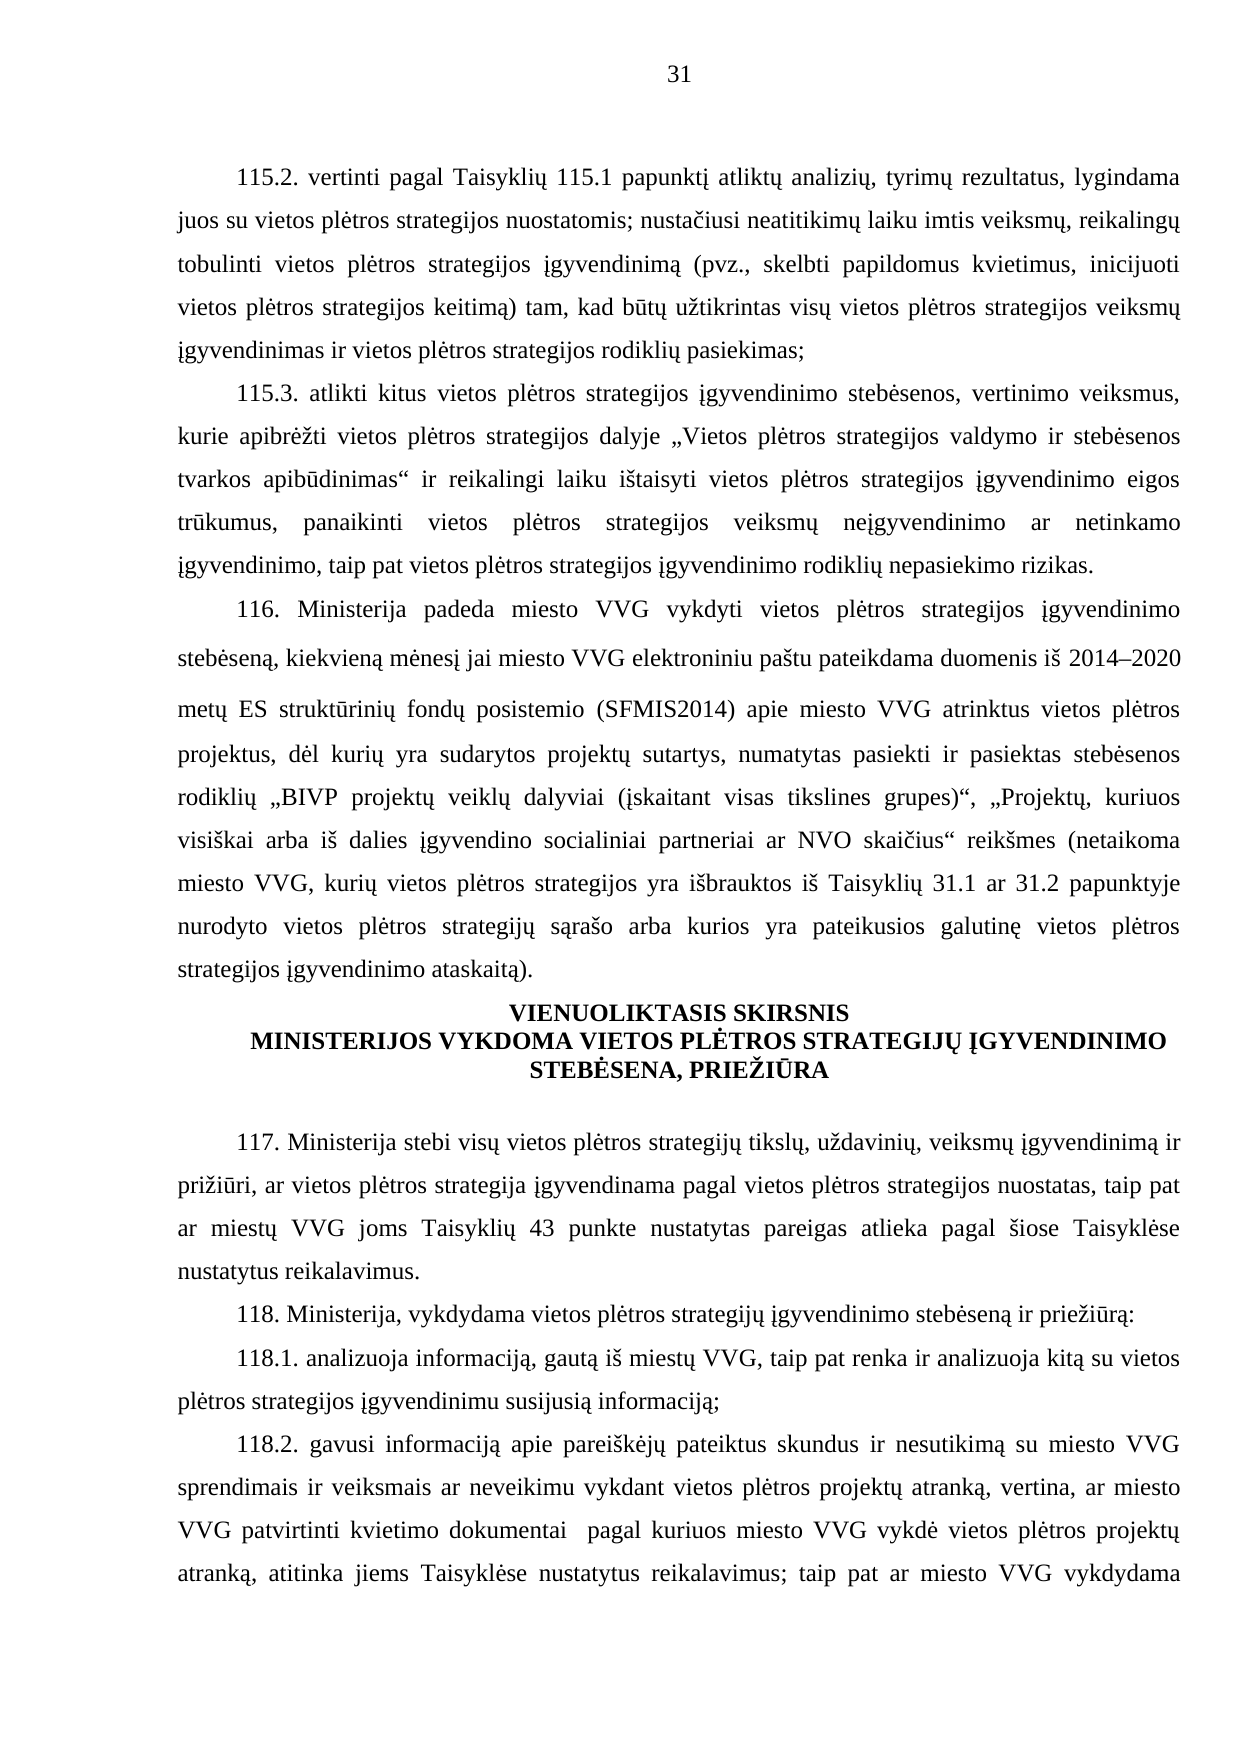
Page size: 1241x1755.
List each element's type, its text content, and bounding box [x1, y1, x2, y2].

text 115.2. vertinti pagal Taisyklių 115.1 papunktį atliktų analizių, tyrimų rezultatus, lygindama juos su vietos plėtros strategijos nuostatomis; nustačiusi neatitikimų laiku imtis veiksmų, reikalingų tobulinti vietos plėtros strategijos įgyvendinimą (pvz., skelbti papildomus kvietimus, inicijuoti vietos plėtros strategijos keitimą) tam, kad būtų užtikrintas visų vietos plėtros strategijos veiksmų įgyvendinimas ir vietos plėtros strategijos rodiklių pasiekimas; [177, 162, 1181, 364]
text 118.1. analizuoja informaciją, gautą iš miestų VVG, taip pat renka ir analizuoja kitą su vietos plėtros strategijos įgyvendinimu susijusią informaciją; [177, 1343, 1181, 1414]
text 118.2. gavusi informaciją apie pareiškėjų pateiktus skundus ir nesutikimą su miesto VVG sprendimais ir veiksmais ar neveikimu vykdant vietos plėtros projektų atranką, vertina, ar miesto VVG patvirtinti kvietimo dokumentai pagal kuriuos miesto VVG vykdė vietos plėtros projektų atranką, atitinka jiems Taisyklėse nustatytus reikalavimus; taip pat ar miesto VVG vykdydama [177, 1429, 1181, 1587]
text 117. Ministerija stebi visų vietos plėtros strategijų tikslų, uždavinių, veiksmų įgyvendinimą ir prižiūri, ar vietos plėtros strategija įgyvendinama pagal vietos plėtros strategijos nuostatas, taip pat ar miestų VVG joms Taisyklių 43 punkte nustatytas pareigas atlieka pagal šiose Taisyklėse nustatytus reikalavimus. [177, 1127, 1181, 1285]
text 116. Ministerija padeda miesto VVG vykdyti vietos plėtros strategijos įgyvendinimo stebėseną, kiekvieną mėnesį jai miesto VVG elektroniniu paštu pateikdama duomenis iš 2014–2020 metų ES struktūrinių fondų posistemio (SFMIS2014) apie miesto VVG atrinktus vietos plėtros projektus, dėl kurių yra sudarytos projektų sutartys, numatytas pasiekti ir pasiektas stebėsenos rodiklių „BIVP projektų veiklų dalyviai (įskaitant visas tikslines grupes)“, „Projektų, kuriuos visiškai arba iš dalies įgyvendino socialiniai partneriai ar NVO skaičius“ reikšmes (netaikoma miesto VVG, kurių vietos plėtros strategijos yra išbrauktos iš Taisyklių 31.1 ar 31.2 papunktyje nurodyto vietos plėtros strategijų sąrašo arba kurios yra pateikusios galutinę vietos plėtros strategijos įgyvendinimo ataskaitą). [177, 594, 1181, 983]
text 115.3. atlikti kitus vietos plėtros strategijos įgyvendinimo stebėsenos, vertinimo veiksmus, kurie apibrėžti vietos plėtros strategijos dalyje „Vietos plėtros strategijos valdymo ir stebėsenos tvarkos apibūdinimas“ ir reikalingi laiku ištaisyti vietos plėtros strategijos įgyvendinimo eigos trūkumus, panaikinti vietos plėtros strategijos veiksmų neįgyvendinimo ar netinkamo įgyvendinimo, taip pat vietos plėtros strategijos įgyvendinimo rodiklių nepasiekimo rizikas. [177, 378, 1181, 579]
text VIENUOLIKTASIS SKIRSNIS [177, 998, 1181, 1026]
text MINISTERIJOS VYKDOMA VIETOS PLĖTROS STRATEGIJŲ ĮGYVENDINIMO STEBĖSENA, PRIEŽIŪRA [177, 1026, 1181, 1084]
text 118. Ministerija, vykdydama vietos plėtros strategijų įgyvendinimo stebėseną ir priežiūrą: [177, 1299, 1181, 1328]
